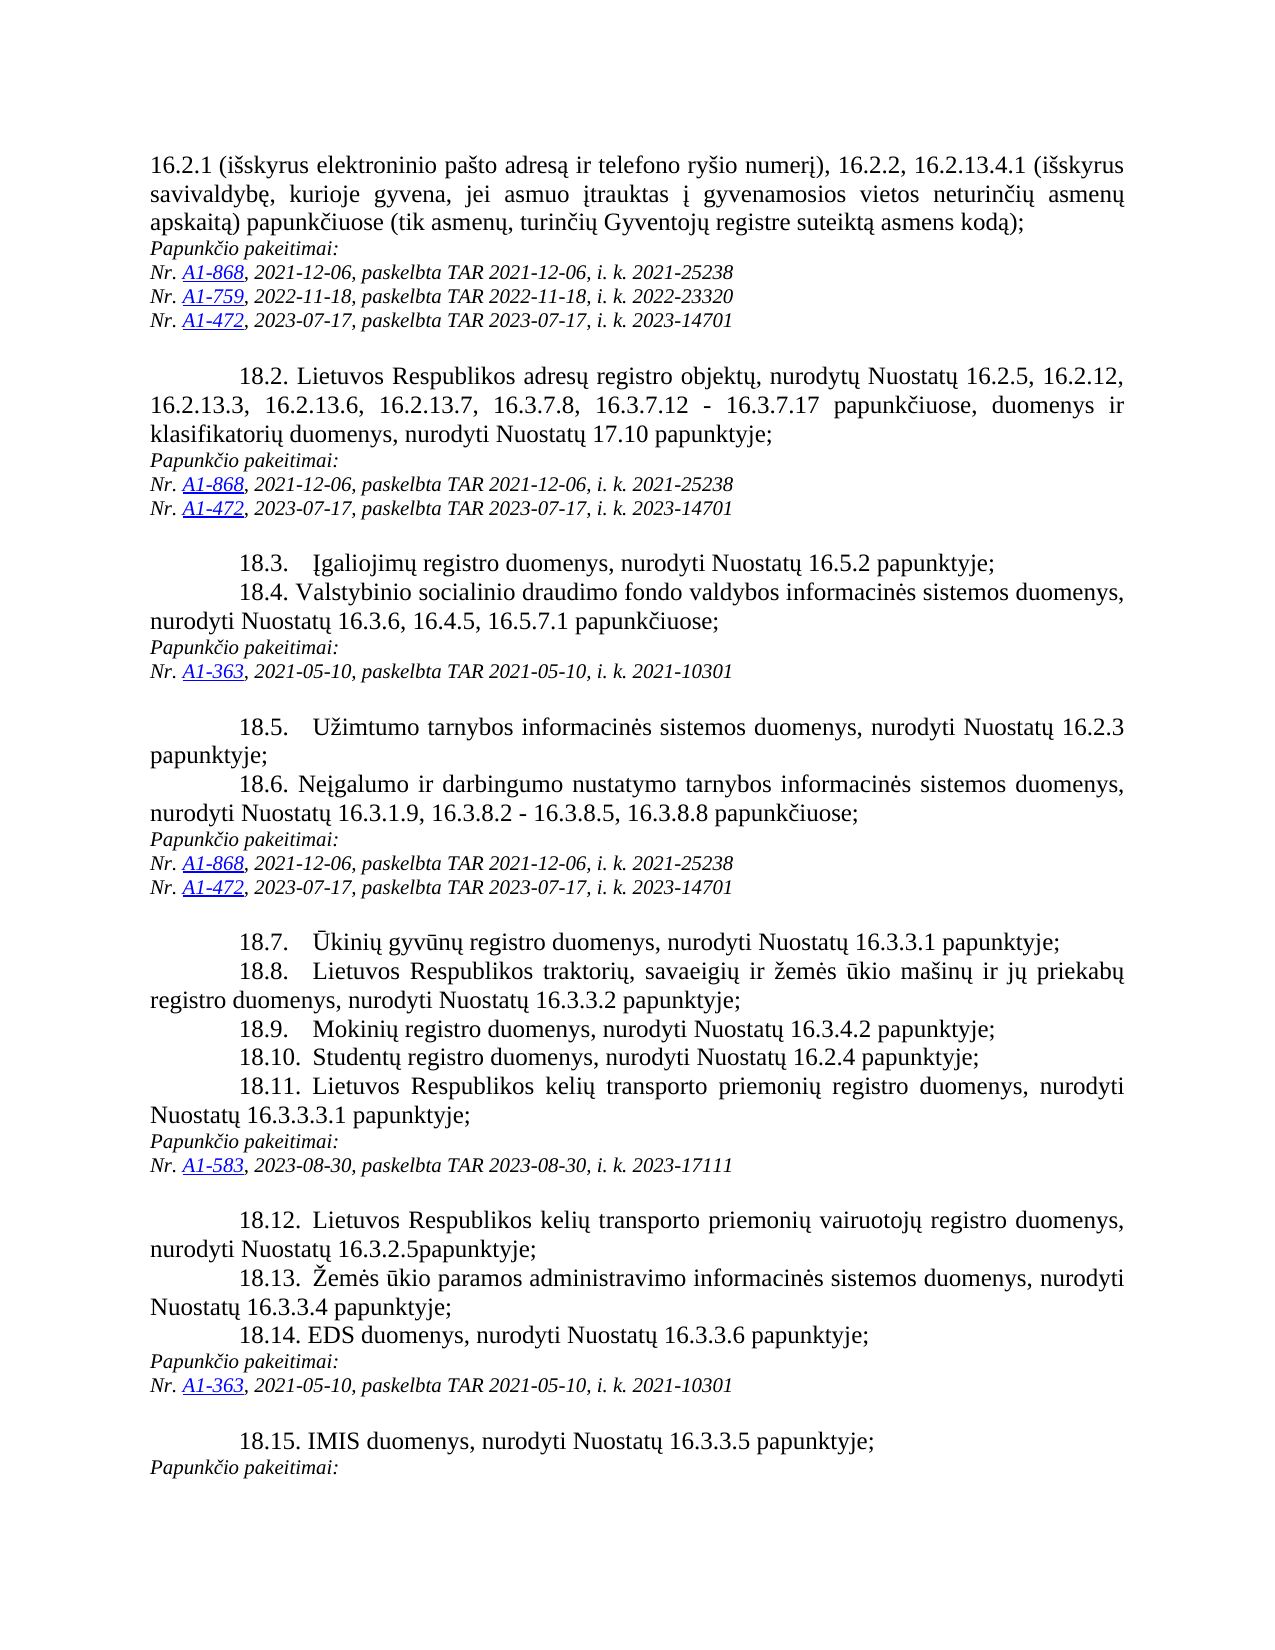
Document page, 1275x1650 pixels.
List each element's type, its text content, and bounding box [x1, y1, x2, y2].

text Papunkčio pakeitimai: [150, 635, 1125, 659]
text 18.5. Užimtumo tarnybos informacinės sistemos duomenys, nurodyti Nuostatų 16.2.3 papunktyje; [150, 712, 1125, 769]
text 18.15. IMIS duomenys, nurodyti Nuostatų 16.3.3.5 papunktyje; [150, 1426, 1125, 1455]
text Nr. A1-363, 2021-05-10, paskelbta TAR 2021-05-10, i. k. 2021-10301 [150, 659, 1125, 683]
text 18.8. Lietuvos Respublikos traktorių, savaeigių ir žemės ūkio mašinų ir jų priekabų registro duomenys, nurodyti Nuostatų 16.3.3.2 papunktyje; [150, 956, 1125, 1014]
text 18.7. Ūkinių gyvūnų registro duomenys, nurodyti Nuostatų 16.3.3.1 papunktyje; [150, 927, 1125, 956]
text 18.6. Neįgalumo ir darbingumo nustatymo tarnybos informacinės sistemos duomenys, nurodyti Nuostatų 16.3.1.9, 16.3.8.2 - 16.3.8.5, 16.3.8.8 papunkčiuose; [150, 769, 1125, 827]
text 16.2.1 (išskyrus elektroninio pašto adresą ir telefono ryšio numerį), 16.2.2, 16.2.13.4.1 (išskyrus savivaldybę, kurioje gyvena, jei asmuo įtrauktas į gyvenamosios vietos neturinčių asmenų apskaitą) papunkčiuose (tik asmenų, turinčių Gyventojų registre suteiktą asmens kodą); [150, 150, 1125, 236]
text 18.13. Žemės ūkio paramos administravimo informacinės sistemos duomenys, nurodyti Nuostatų 16.3.3.4 papunktyje; [150, 1263, 1125, 1321]
text 18.9. Mokinių registro duomenys, nurodyti Nuostatų 16.3.4.2 papunktyje; [150, 1014, 1125, 1042]
text Papunkčio pakeitimai: [150, 1129, 1125, 1153]
text Nr. A1-472, 2023-07-17, paskelbta TAR 2023-07-17, i. k. 2023-14701 [150, 496, 1125, 520]
text 18.4. Valstybinio socialinio draudimo fondo valdybos informacinės sistemos duomenys, nurodyti Nuostatų 16.3.6, 16.4.5, 16.5.7.1 papunkčiuose; [150, 577, 1125, 635]
text 18.3. Įgaliojimų registro duomenys, nurodyti Nuostatų 16.5.2 papunktyje; [150, 548, 1125, 577]
text Nr. A1-759, 2022-11-18, paskelbta TAR 2022-11-18, i. k. 2022-23320 [150, 284, 1125, 308]
text 18.12. Lietuvos Respublikos kelių transporto priemonių vairuotojų registro duomenys, nurodyti Nuostatų 16.3.2.5papunktyje; [150, 1206, 1125, 1263]
text Nr. A1-472, 2023-07-17, paskelbta TAR 2023-07-17, i. k. 2023-14701 [150, 875, 1125, 899]
text Nr. A1-868, 2021-12-06, paskelbta TAR 2021-12-06, i. k. 2021-25238 [150, 851, 1125, 875]
text Nr. A1-583, 2023-08-30, paskelbta TAR 2023-08-30, i. k. 2023-17111 [150, 1153, 1125, 1177]
text Papunkčio pakeitimai: [150, 827, 1125, 851]
text Nr. A1-363, 2021-05-10, paskelbta TAR 2021-05-10, i. k. 2021-10301 [150, 1373, 1125, 1397]
text Papunkčio pakeitimai: [150, 447, 1125, 472]
text Papunkčio pakeitimai: [150, 1349, 1125, 1373]
text Nr. A1-472, 2023-07-17, paskelbta TAR 2023-07-17, i. k. 2023-14701 [150, 308, 1125, 332]
text 18.2. Lietuvos Respublikos adresų registro objektų, nurodytų Nuostatų 16.2.5, 16.2.12, 16.2.13.3, 16.2.13.6, 16.2.13.7, 16.3.7.8, 16.3.7.12 - 16.3.7.17 papunkčiuose, duomenys ir klasifikatorių duomenys, nurodyti Nuostatų 17.10 papunktyje; [150, 361, 1125, 447]
text Nr. A1-868, 2021-12-06, paskelbta TAR 2021-12-06, i. k. 2021-25238 [150, 260, 1125, 284]
text Papunkčio pakeitimai: [150, 1455, 1125, 1479]
text 18.10. Studentų registro duomenys, nurodyti Nuostatų 16.2.4 papunktyje; [150, 1042, 1125, 1071]
text 18.11. Lietuvos Respublikos kelių transporto priemonių registro duomenys, nurodyti Nuostatų 16.3.3.3.1 papunktyje; [150, 1071, 1125, 1129]
text 18.14. EDS duomenys, nurodyti Nuostatų 16.3.3.6 papunktyje; [239, 1321, 1125, 1349]
text Papunkčio pakeitimai: [150, 236, 1125, 260]
text Nr. A1-868, 2021-12-06, paskelbta TAR 2021-12-06, i. k. 2021-25238 [150, 472, 1125, 496]
